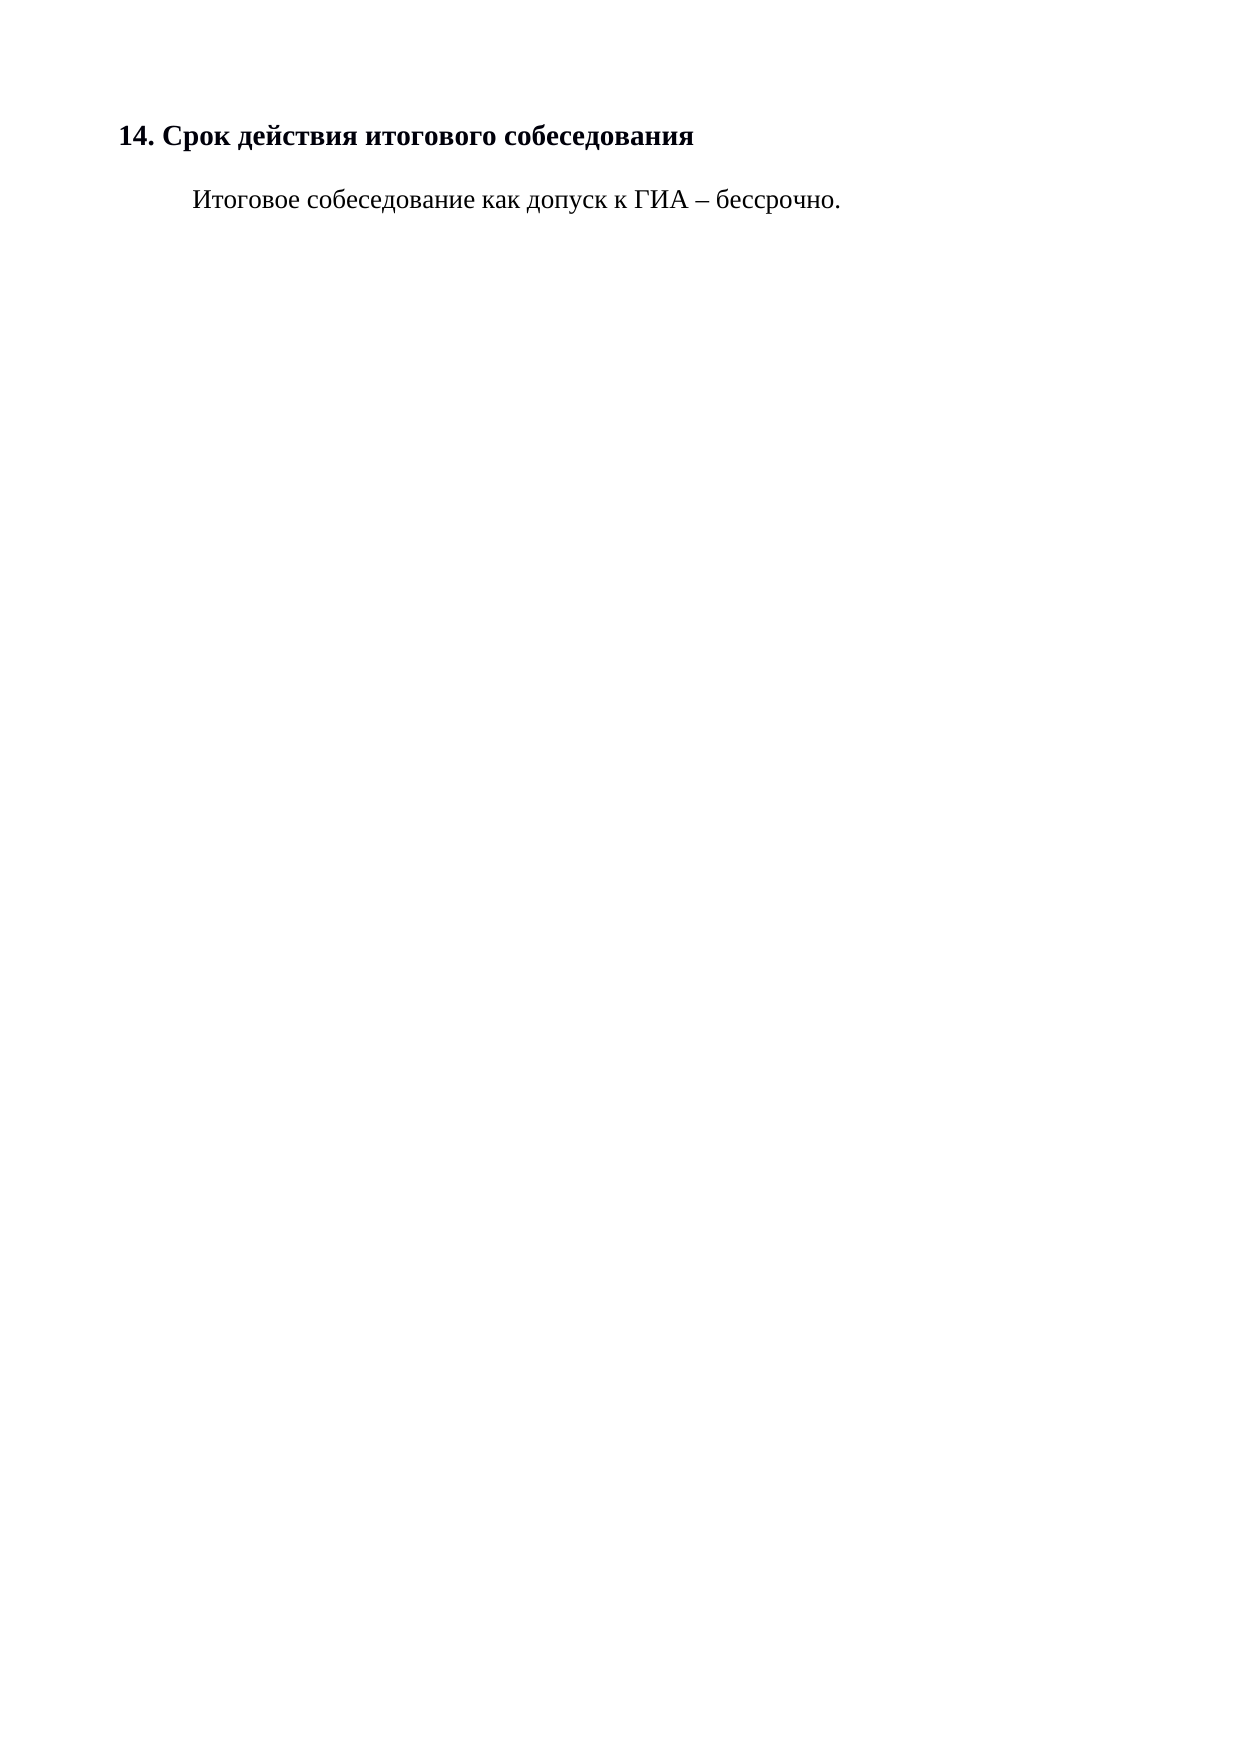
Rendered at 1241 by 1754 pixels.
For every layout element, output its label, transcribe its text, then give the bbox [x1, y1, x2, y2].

subtitle 14. Срок действия итогового собеседования [118, 118, 1181, 152]
text Итоговое собеседование как допуск к ГИА – бессрочно. [118, 183, 1181, 214]
